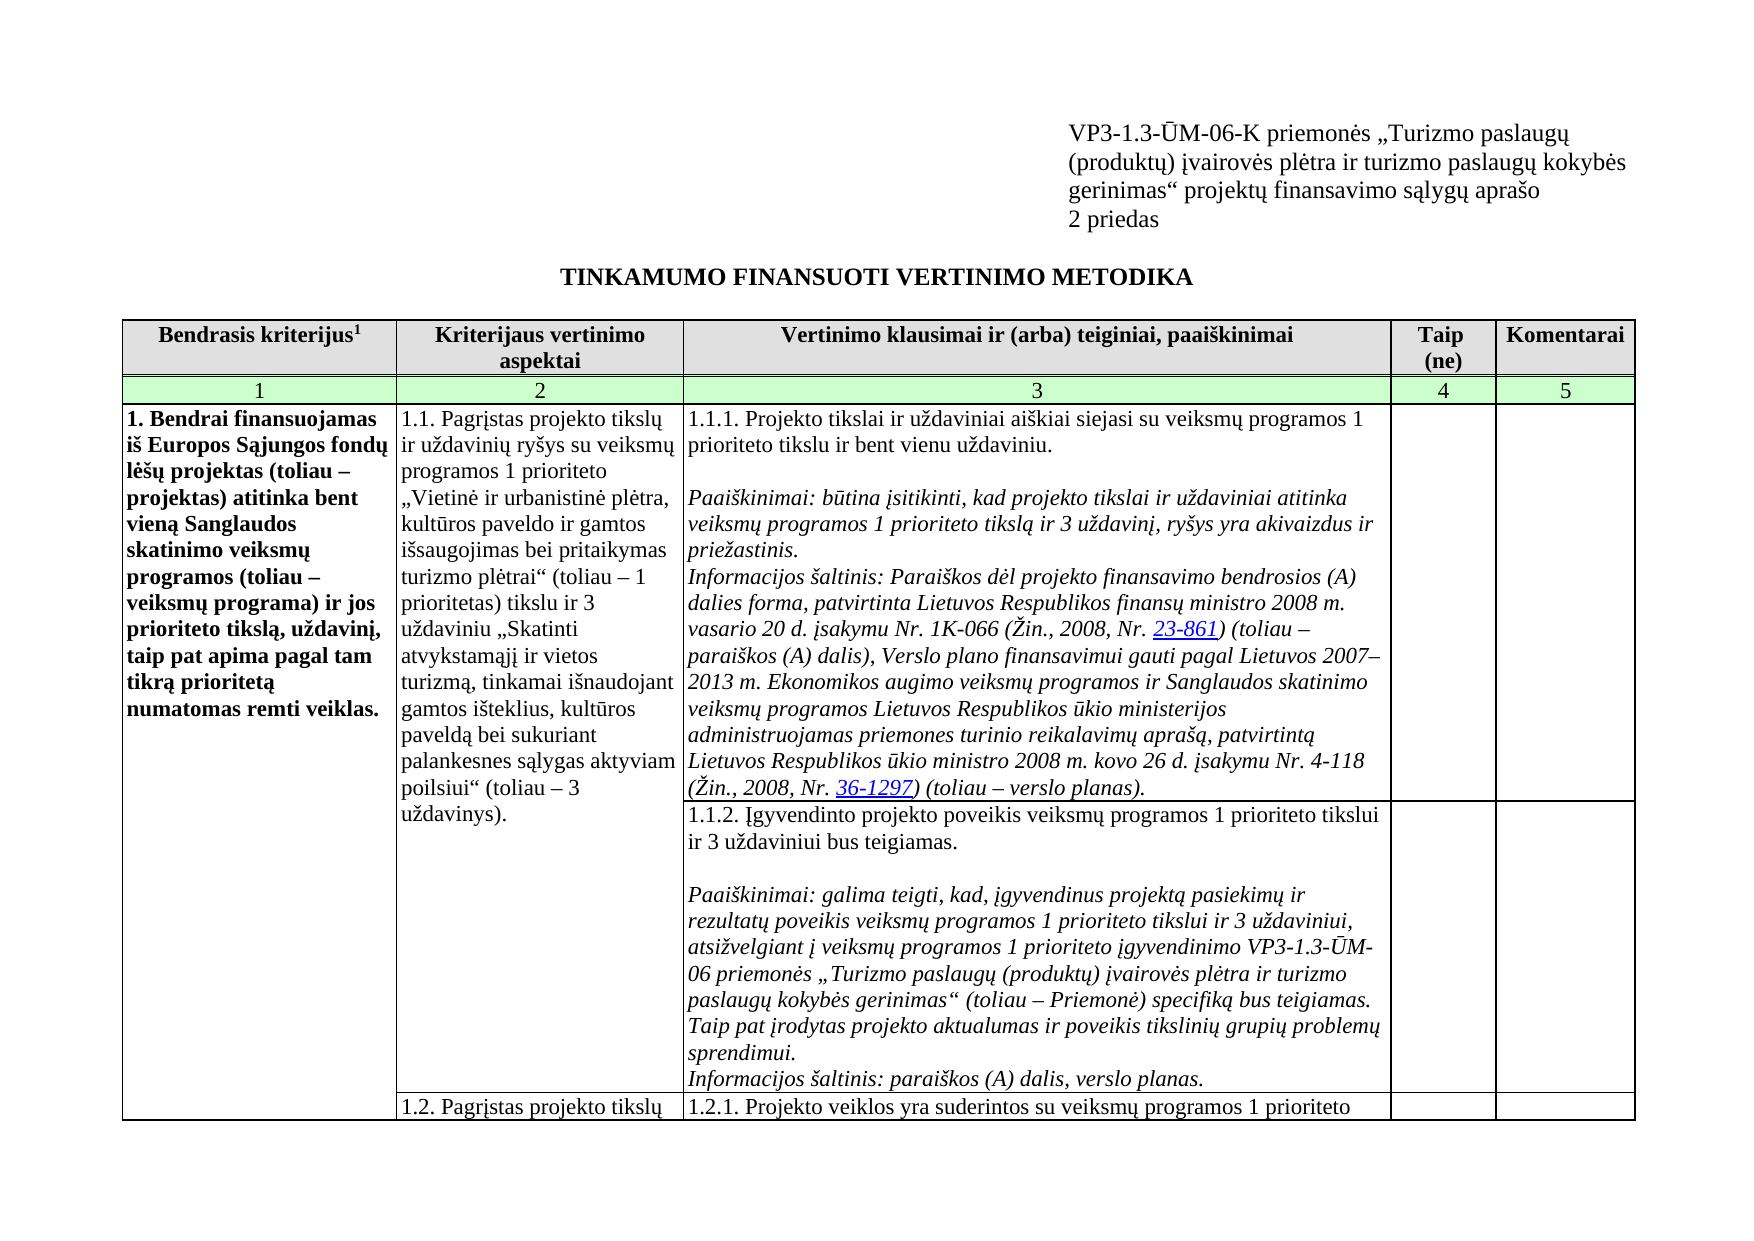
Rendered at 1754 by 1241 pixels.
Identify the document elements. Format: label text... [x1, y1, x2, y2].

text VP3-1.3-ŪM-06-K priemonės „Turizmo paslaugų [1068, 118, 1635, 147]
table_header Taip (ne) [1392, 321, 1495, 374]
table_cell 1.2. Pagrįstas projekto tikslų [397, 1093, 683, 1119]
table_header Komentarai [1497, 321, 1634, 374]
table_cell 1.1. Pagrįstas projekto tikslų ir uždavinių ryšys su veiksmų programos 1 prioriteto „Vietinė ir urbanistinė plėtra, kultūros paveldo ir gamtos išsaugojimas bei pritaikymas turizmo plėtrai“ (toliau – 1 prioritetas) tikslu ir 3 uždaviniu „Skatinti atvykstamąjį ir vietos turizmą, tinkamai išnaudojant gamtos išteklius, kultūros paveldą bei sukuriant palankesnes sąlygas aktyviam poilsiui“ (toliau – 3 uždavinys). [397, 405, 683, 1091]
table_cell 1 [123, 377, 396, 403]
table_cell 1.1.2. Įgyvendinto projekto poveikis veiksmų programos 1 prioriteto tikslui ir 3 uždaviniui bus teigiamas. Paaiškinimai: galima teigti, kad, įgyvendinus projektą pasiekimų ir rezultatų poveikis veiksmų programos 1 prioriteto tikslui ir 3 uždaviniui, atsižvelgiant į veiksmų programos 1 prioriteto įgyvendinimo VP3-1.3-ŪM-06 priemonės „Turizmo paslaugų (produktų) įvairovės plėtra ir turizmo paslaugų kokybės gerinimas“ (toliau – Priemonė) specifiką bus teigiamas. Taip pat įrodytas projekto aktualumas ir poveikis tikslinių grupių problemų sprendimui. Informacijos šaltinis: paraiškos (A) dalis, verslo planas. [684, 802, 1390, 1091]
table_cell [1497, 405, 1634, 800]
text 2 priedas [1068, 204, 1635, 233]
table_cell [1392, 405, 1495, 800]
table_cell [1392, 1093, 1495, 1119]
text (produktų) įvairovės plėtra ir turizmo paslaugų kokybės [1068, 147, 1635, 176]
table_cell [1497, 1093, 1634, 1119]
text gerinimas“ projektų finansavimo sąlygų aprašo [1068, 176, 1635, 204]
table_cell 4 [1392, 377, 1495, 403]
table_header Vertinimo klausimai ir (arba) teiginiai, paaiškinimai [684, 321, 1390, 374]
table_cell 1. Bendrai finansuojamas iš Europos Sąjungos fondų lėšų projektas (toliau – projektas) atitinka bent vieną Sanglaudos skatinimo veiksmų programos (toliau – veiksmų programa) ir jos prioriteto tikslą, uždavinį, taip pat apima pagal tam tikrą prioritetą numatomas remti veiklas. [123, 405, 396, 1119]
table_cell [1497, 802, 1634, 1091]
table_cell 5 [1497, 377, 1634, 403]
table_cell 1.2.1. Projekto veiklos yra suderintos su veiksmų programos 1 prioriteto [684, 1093, 1390, 1119]
text TINKAMUMO FINANSUOTI VERTINIMO METODIKA [118, 262, 1635, 291]
table_cell [1392, 802, 1495, 1091]
table_header Kriterijaus vertinimo aspektai [397, 321, 683, 374]
table_cell 3 [684, 377, 1390, 403]
table_cell 2 [397, 377, 683, 403]
table_cell 1.1.1. Projekto tikslai ir uždaviniai aiškiai siejasi su veiksmų programos 1 prioriteto tikslu ir bent vienu uždaviniu. Paaiškinimai: būtina įsitikinti, kad projekto tikslai ir uždaviniai atitinka veiksmų programos 1 prioriteto tikslą ir 3 uždavinį, ryšys yra akivaizdus ir priežastinis. Informacijos šaltinis: Paraiškos dėl projekto finansavimo bendrosios (A) dalies forma, patvirtinta Lietuvos Respublikos finansų ministro 2008 m. vasario 20 d. įsakymu Nr. 1K-066 (Žin., 2008, Nr. 23-861) (toliau – paraiškos (A) dalis), Verslo plano finansavimui gauti pagal Lietuvos 2007–2013 m. Ekonomikos augimo veiksmų programos ir Sanglaudos skatinimo veiksmų programos Lietuvos Respublikos ūkio ministerijos administruojamas priemones turinio reikalavimų aprašą, patvirtintą Lietuvos Respublikos ūkio ministro 2008 m. kovo 26 d. įsakymu Nr. 4-118 (Žin., 2008, Nr. 36-1297) (toliau – verslo planas). [684, 405, 1390, 800]
table_header Bendrasis kriterijus1 [123, 321, 396, 374]
